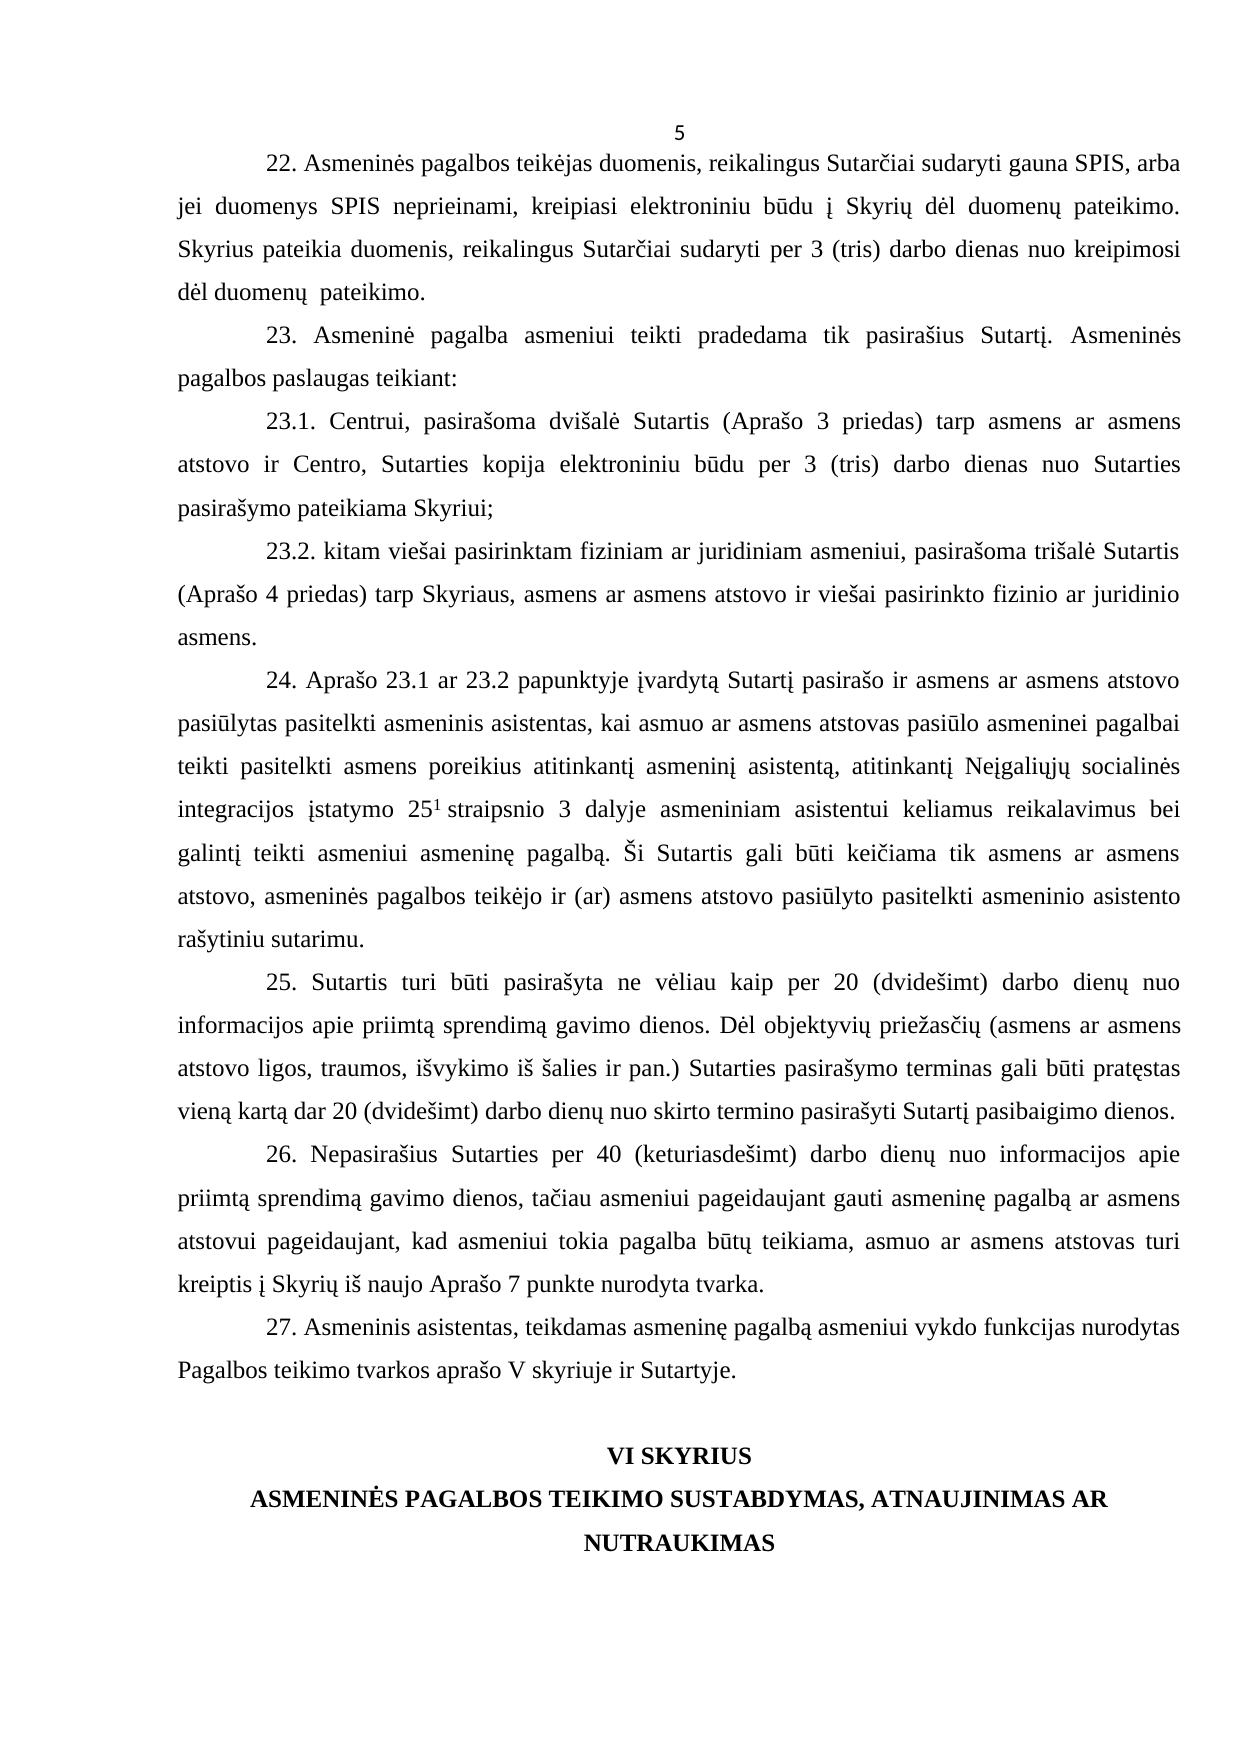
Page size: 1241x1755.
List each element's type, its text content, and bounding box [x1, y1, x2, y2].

text 25. Sutartis turi būti pasirašyta ne vėliau kaip per 20 (dvidešimt) darbo dienų nuo informacijos apie priimtą sprendimą gavimo dienos. Dėl objektyvių priežasčių (asmens ar asmens atstovo ligos, traumos, išvykimo iš šalies ir pan.) Sutarties pasirašymo terminas gali būti pratęstas vieną kartą dar 20 (dvidešimt) darbo dienų nuo skirto termino pasirašyti Sutartį pasibaigimo dienos. [177, 967, 1181, 1125]
text 23.2. kitam viešai pasirinktam fiziniam ar juridiniam asmeniui, pasirašoma trišalė Sutartis (Aprašo 4 priedas) tarp Skyriaus, asmens ar asmens atstovo ir viešai pasirinkto fizinio ar juridinio asmens. [177, 536, 1181, 651]
text 23. Asmeninė pagalba asmeniui teikti pradedama tik pasirašius Sutartį. Asmeninės pagalbos paslaugas teikiant: [177, 320, 1181, 392]
text 22. Asmeninės pagalbos teikėjas duomenis, reikalingus Sutarčiai sudaryti gauna SPIS, arba jei duomenys SPIS neprieinami, kreipiasi elektroniniu būdu į Skyrių dėl duomenų pateikimo. Skyrius pateikia duomenis, reikalingus Sutarčiai sudaryti per 3 (tris) darbo dienas nuo kreipimosi dėl duomenų pateikimo. [177, 148, 1181, 306]
text 24. Aprašo 23.1 ar 23.2 papunktyje įvardytą Sutartį pasirašo ir asmens ar asmens atstovo pasiūlytas pasitelkti asmeninis asistentas, kai asmuo ar asmens atstovas pasiūlo asmeninei pagalbai teikti pasitelkti asmens poreikius atitinkantį asmeninį asistentą, atitinkantį Neįgaliųjų socialinės integracijos įstatymo 251 straipsnio 3 dalyje asmeniniam asistentui keliamus reikalavimus bei galintį teikti asmeniui asmeninę pagalbą. Ši Sutartis gali būti keičiama tik asmens ar asmens atstovo, asmeninės pagalbos teikėjo ir (ar) asmens atstovo pasiūlyto pasitelkti asmeninio asistento rašytiniu sutarimu. [177, 665, 1181, 953]
text VI SKYRIUS [177, 1441, 1181, 1470]
text 27. Asmeninis asistentas, teikdamas asmeninę pagalbą asmeniui vykdo funkcijas nurodytas Pagalbos teikimo tvarkos aprašo V skyriuje ir Sutartyje. [177, 1312, 1181, 1384]
text ASMENINĖS PAGALBOS TEIKIMO SUSTABDYMAS, ATNAUJINIMAS AR NUTRAUKIMAS [177, 1484, 1181, 1556]
text 26. Nepasirašius Sutarties per 40 (keturiasdešimt) darbo dienų nuo informacijos apie priimtą sprendimą gavimo dienos, tačiau asmeniui pageidaujant gauti asmeninę pagalbą ar asmens atstovui pageidaujant, kad asmeniui tokia pagalba būtų teikiama, asmuo ar asmens atstovas turi kreiptis į Skyrių iš naujo Aprašo 7 punkte nurodyta tvarka. [177, 1139, 1181, 1298]
text 23.1. Centrui, pasirašoma dvišalė Sutartis (Aprašo 3 priedas) tarp asmens ar asmens atstovo ir Centro, Sutarties kopija elektroniniu būdu per 3 (tris) darbo dienas nuo Sutarties pasirašymo pateikiama Skyriui; [177, 406, 1181, 521]
